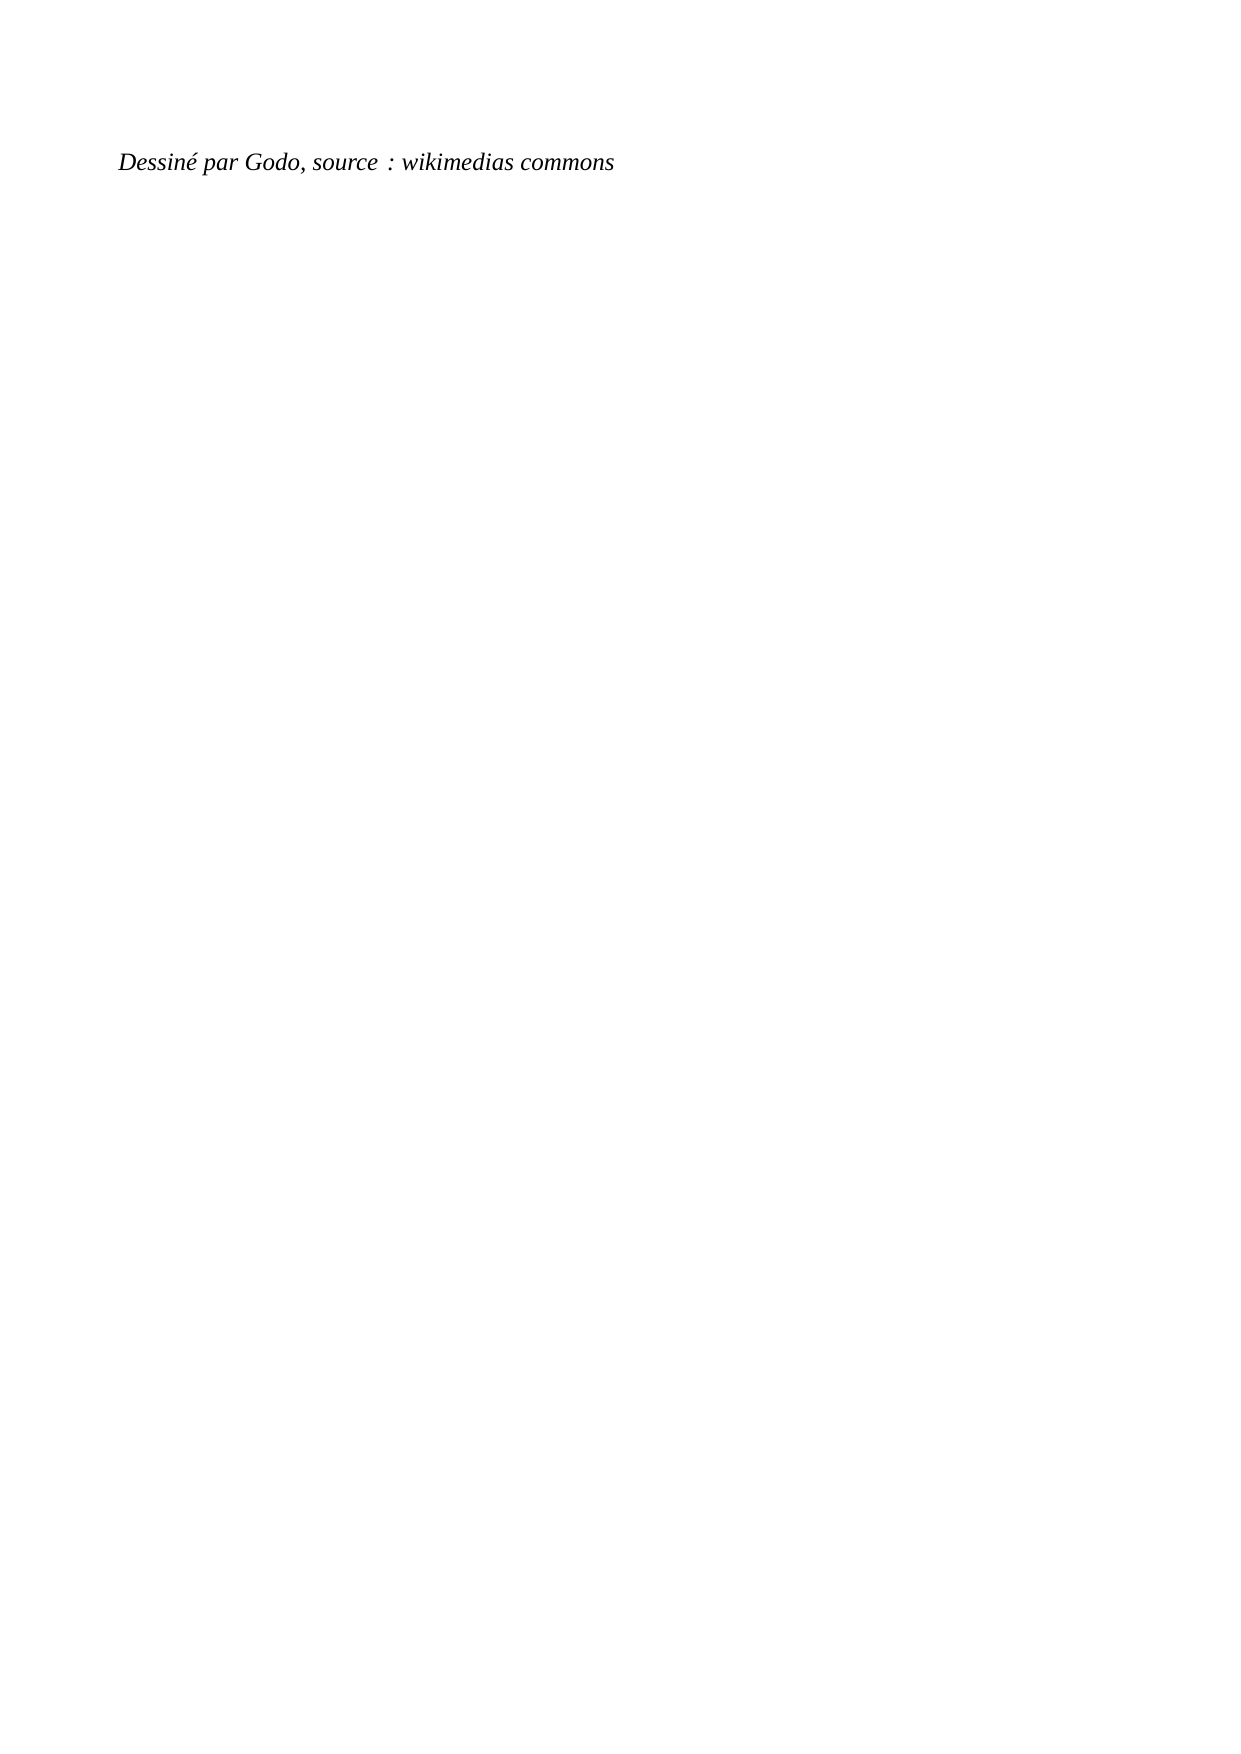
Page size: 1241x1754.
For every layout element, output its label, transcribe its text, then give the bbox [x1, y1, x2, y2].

text Dessiné par Godo, source : wikimedias commons [118, 147, 1122, 176]
